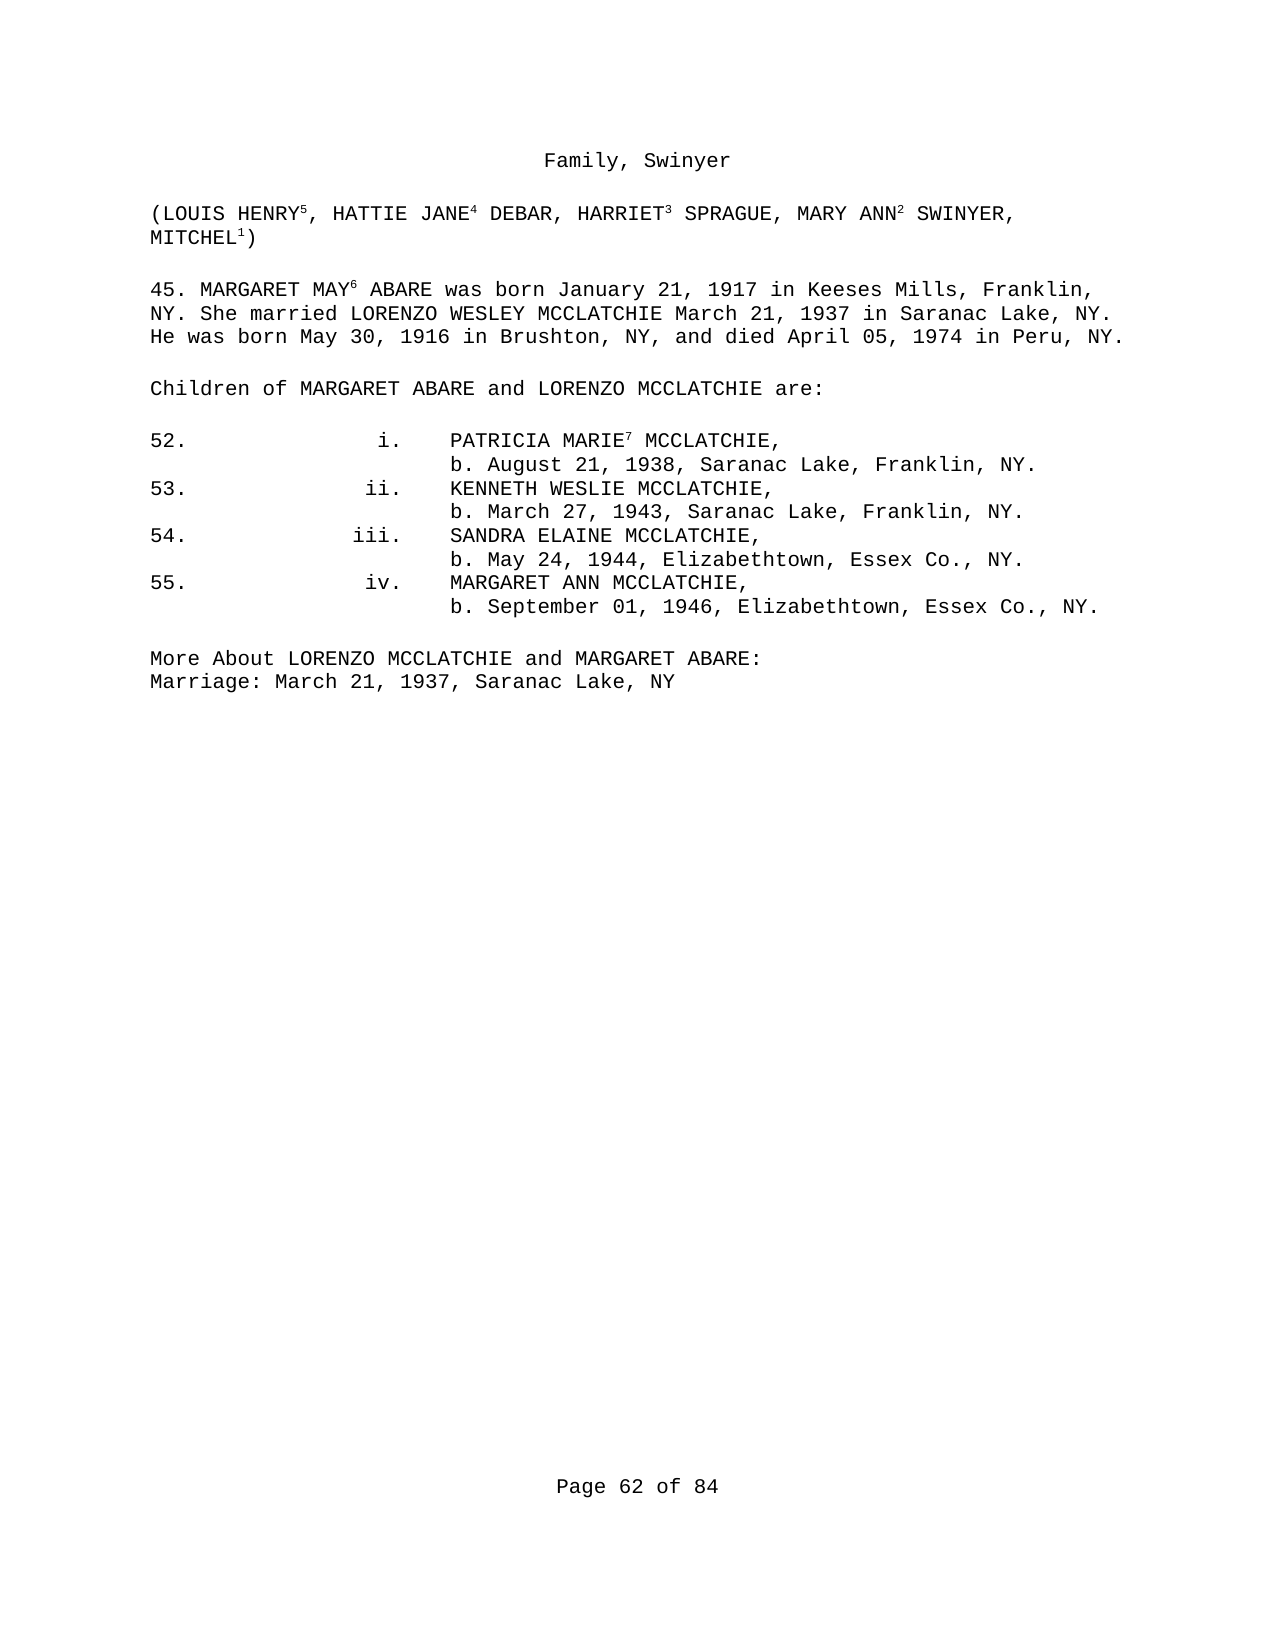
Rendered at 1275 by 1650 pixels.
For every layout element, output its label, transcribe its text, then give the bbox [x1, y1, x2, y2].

text 55. iv. MARGARET ANN MCCLATCHIE, [150, 572, 1125, 596]
text b. May 24, 1944, Elizabethtown, Essex Co., NY. [150, 548, 1125, 572]
text b. September 01, 1946, Elizabethtown, Essex Co., NY. [150, 596, 1125, 619]
text b. March 27, 1943, Saranac Lake, Franklin, NY. [150, 501, 1125, 525]
text More About LORENZO MCCLATCHIE and MARGARET ABARE: [150, 648, 1125, 672]
text 54. iii. SANDRA ELAINE MCCLATCHIE, [150, 525, 1125, 548]
text b. August 21, 1938, Saranac Lake, Franklin, NY. [150, 454, 1125, 478]
text 53. ii. KENNETH WESLIE MCCLATCHIE, [150, 478, 1125, 501]
text Marriage: March 21, 1937, Saranac Lake, NY [150, 672, 1125, 695]
text 52. i. PATRICIA MARIE7 MCCLATCHIE, [150, 430, 1125, 454]
text Children of MARGARET ABARE and LORENZO MCCLATCHIE are: [150, 378, 1125, 402]
text (LOUIS HENRY5, HATTIE JANE4 DEBAR, HARRIET3 SPRAGUE, MARY ANN2 SWINYER, MITCHEL1) [150, 203, 1125, 250]
text 45. MARGARET MAY6 ABARE was born January 21, 1917 in Keeses Mills, Franklin, NY. She married LORENZO WESLEY MCCLATCHIE March 21, 1937 in Saranac Lake, NY. He was born May 30, 1916 in Brushton, NY, and died April 05, 1974 in Peru, NY. [150, 279, 1125, 350]
